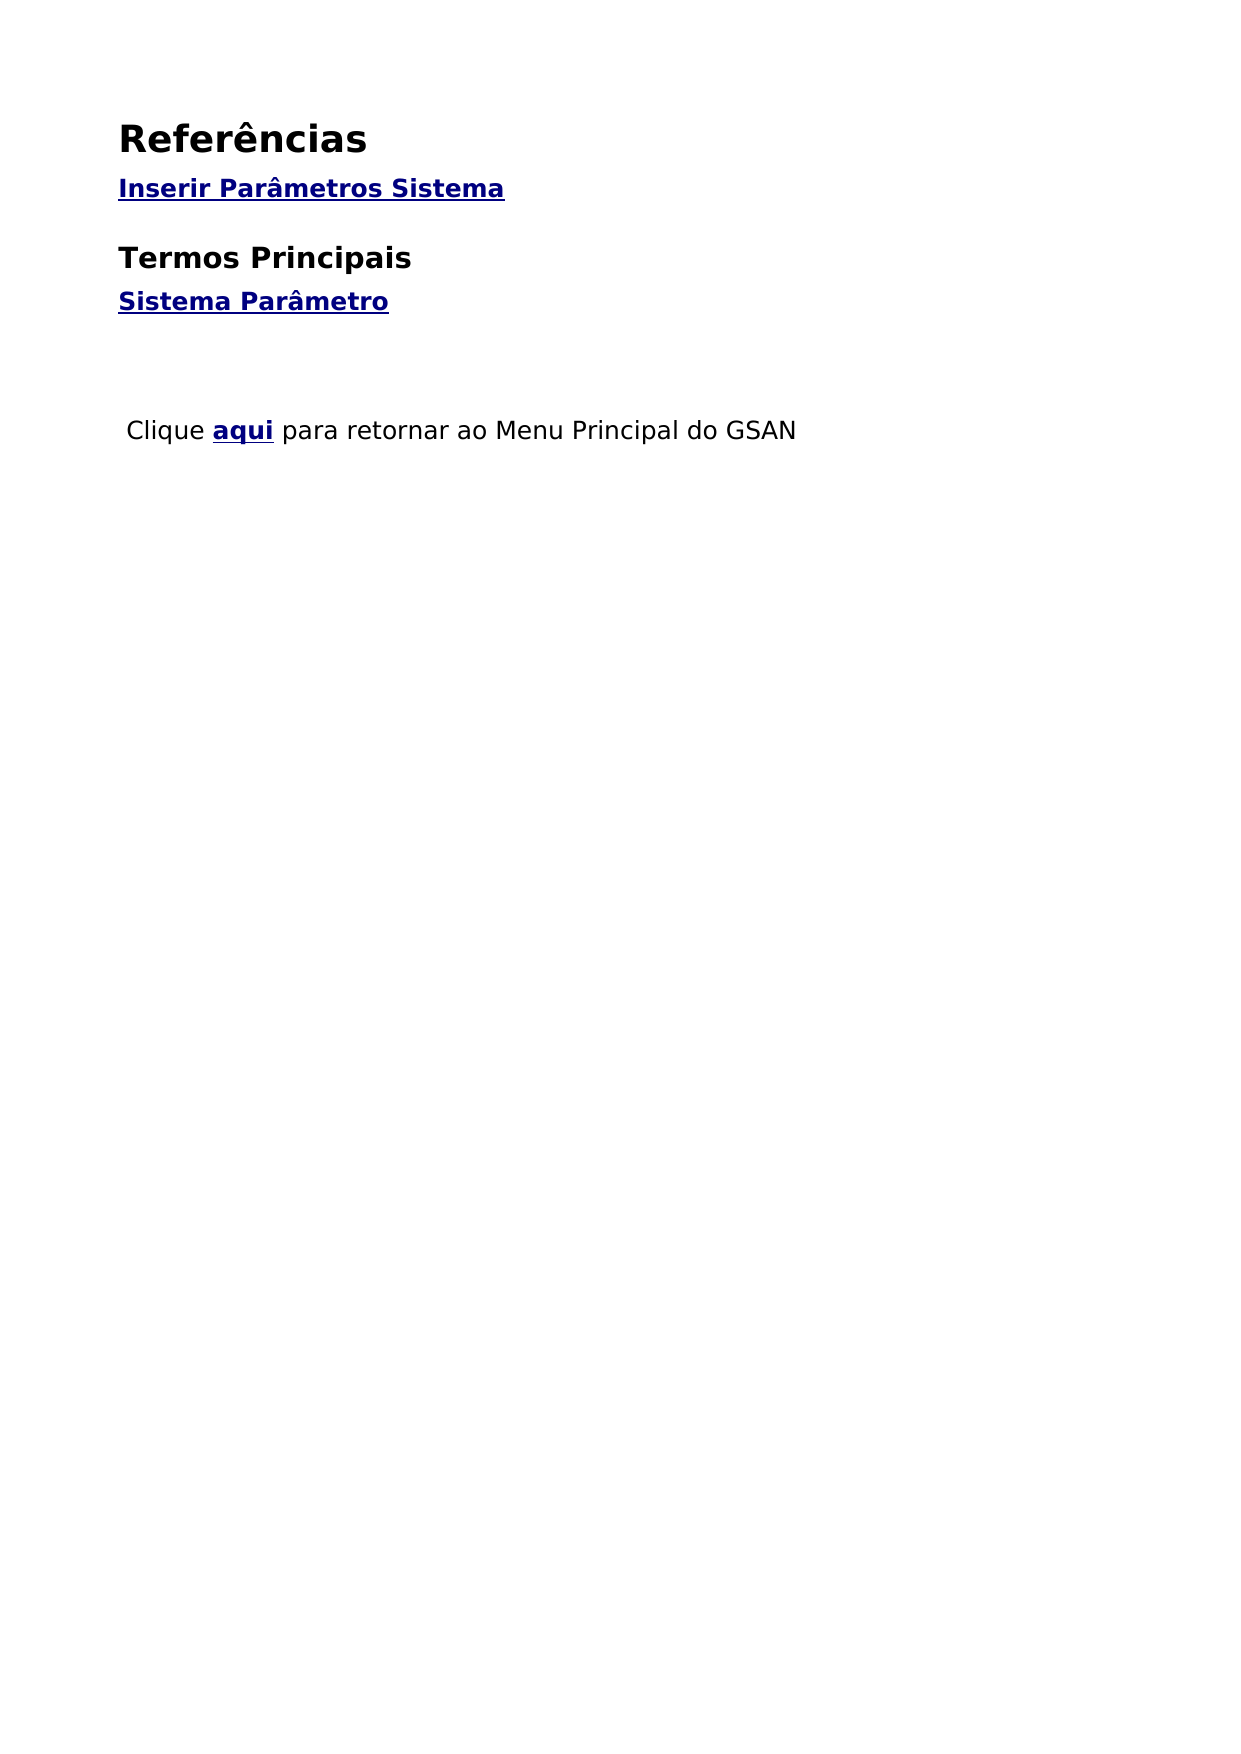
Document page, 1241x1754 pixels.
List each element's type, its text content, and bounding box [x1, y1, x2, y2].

subtitle Referências [118, 118, 1122, 162]
subtitle Termos Principais [118, 241, 1122, 275]
text Sistema Parâmetro [118, 287, 1122, 317]
text Inserir Parâmetros Sistema [118, 174, 1122, 203]
text Clique aqui para retornar ao Menu Principal do GSAN [118, 329, 1122, 446]
